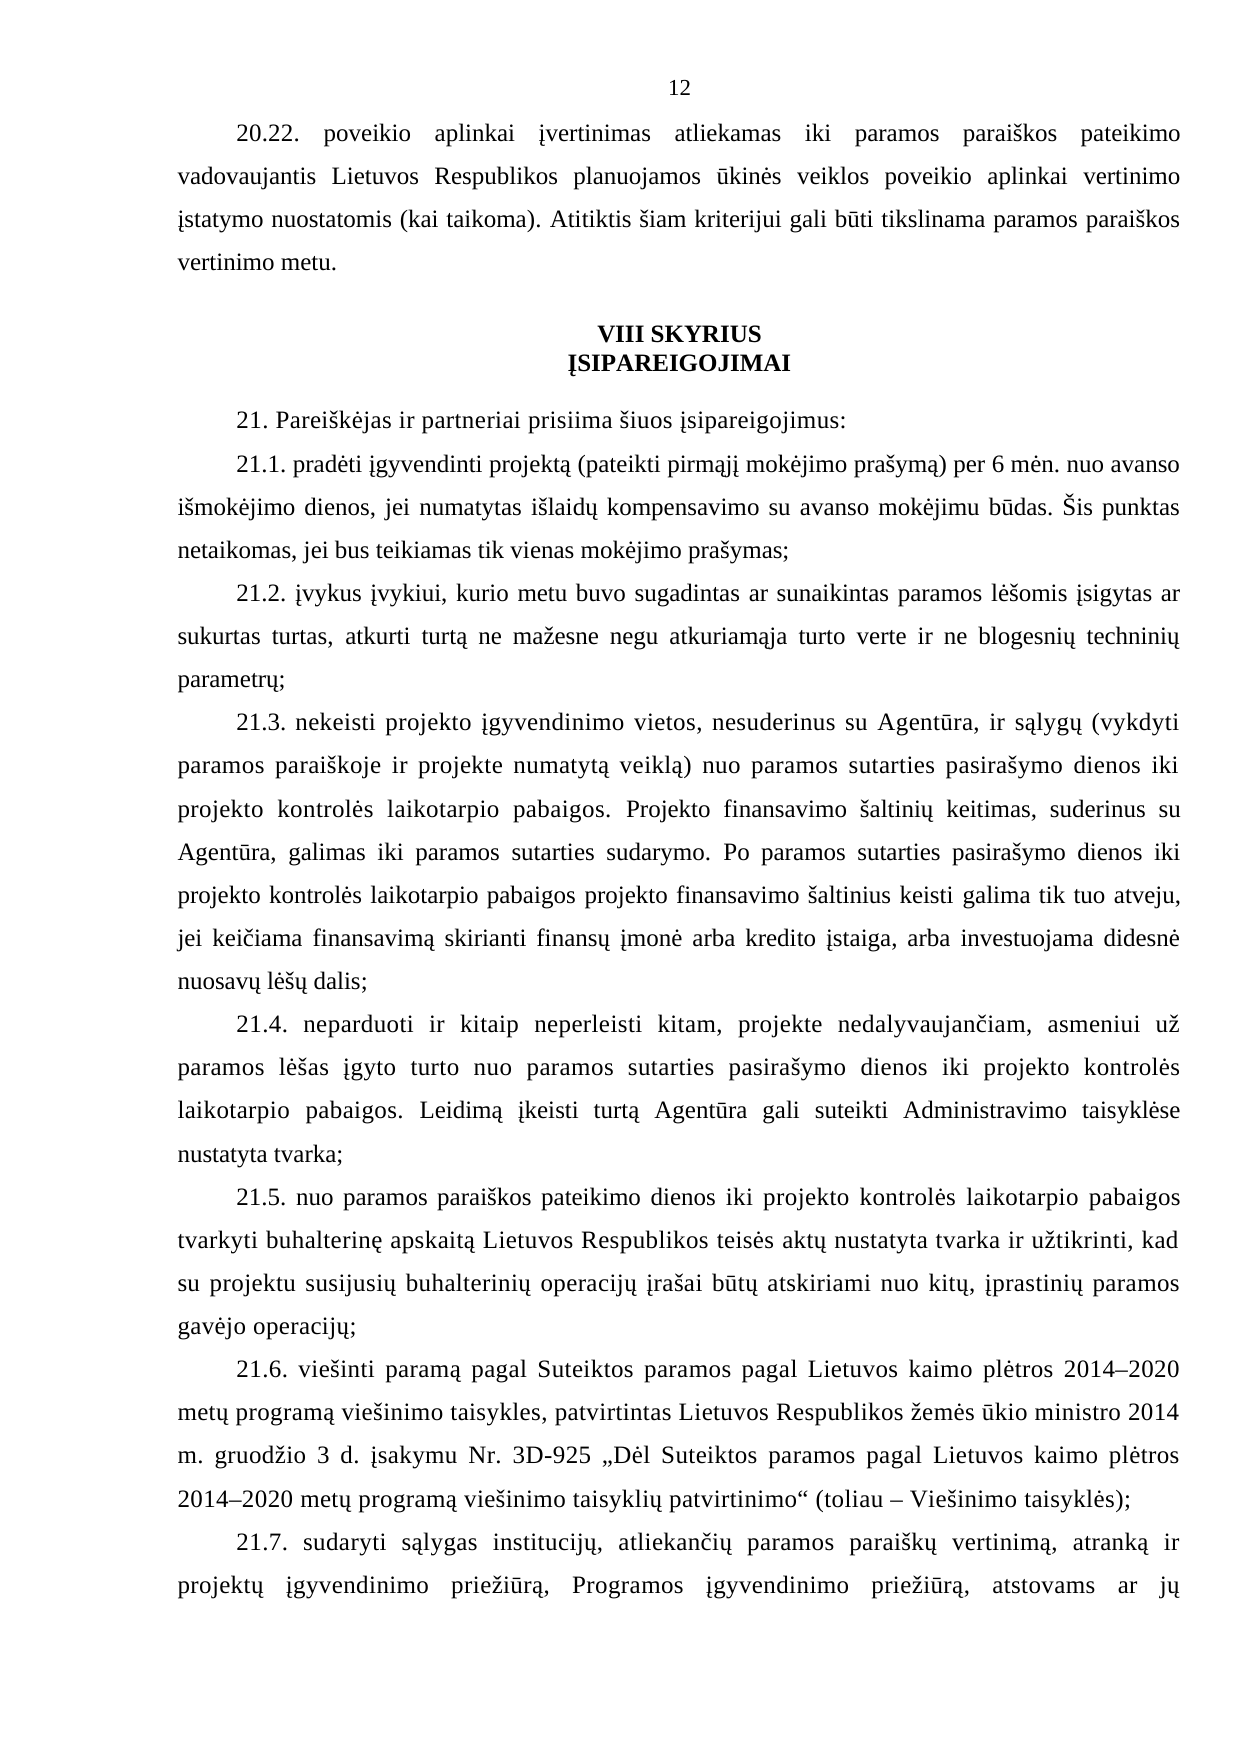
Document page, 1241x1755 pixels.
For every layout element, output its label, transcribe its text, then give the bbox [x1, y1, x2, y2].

text ĮSIPAREIGOJIMAI [177, 348, 1181, 377]
text 21.2. įvykus įvykiui, kurio metu buvo sugadintas ar sunaikintas paramos lėšomis įsigytas ar sukurtas turtas, atkurti turtą ne mažesne negu atkuriamąja turto verte ir ne blogesnių techninių parametrų; [177, 578, 1181, 693]
text 21.7. sudaryti sąlygas institucijų, atliekančių paramos paraiškų vertinimą, atranką ir projektų įgyvendinimo priežiūrą, Programos įgyvendinimo priežiūrą, atstovams ar jų [177, 1527, 1181, 1599]
text 21.6. viešinti paramą pagal Suteiktos paramos pagal Lietuvos kaimo plėtros 2014–2020 metų programą viešinimo taisykles, patvirtintas Lietuvos Respublikos žemės ūkio ministro 2014 m. gruodžio 3 d. įsakymu Nr. 3D-925 „Dėl Suteiktos paramos pagal Lietuvos kaimo plėtros 2014–2020 metų programą viešinimo taisyklių patvirtinimo“ (toliau – Viešinimo taisyklės); [177, 1354, 1181, 1512]
text 21.4. neparduoti ir kitaip neperleisti kitam, projekte nedalyvaujančiam, asmeniui už paramos lėšas įgyto turto nuo paramos sutarties pasirašymo dienos iki projekto kontrolės laikotarpio pabaigos. Leidimą įkeisti turtą Agentūra gali suteikti Administravimo taisyklėse nustatyta tvarka; [177, 1009, 1181, 1167]
text VIII SKYRIUS [177, 319, 1181, 348]
text 21.1. pradėti įgyvendinti projektą (pateikti pirmąjį mokėjimo prašymą) per 6 mėn. nuo avanso išmokėjimo dienos, jei numatytas išlaidų kompensavimo su avanso mokėjimu būdas. Šis punktas netaikomas, jei bus teikiamas tik vienas mokėjimo prašymas; [177, 449, 1181, 564]
text 21.3. nekeisti projekto įgyvendinimo vietos, nesuderinus su Agentūra, ir sąlygų (vykdyti paramos paraiškoje ir projekte numatytą veiklą) nuo paramos sutarties pasirašymo dienos iki projekto kontrolės laikotarpio pabaigos. Projekto finansavimo šaltinių keitimas, suderinus su Agentūra, galimas iki paramos sutarties sudarymo. Po paramos sutarties pasirašymo dienos iki projekto kontrolės laikotarpio pabaigos projekto finansavimo šaltinius keisti galima tik tuo atveju, jei keičiama finansavimą skirianti finansų įmonė arba kredito įstaiga, arba investuojama didesnė nuosavų lėšų dalis; [177, 707, 1181, 995]
text 21. Pareiškėjas ir partneriai prisiima šiuos įsipareigojimus: [177, 406, 1181, 434]
text 21.5. nuo paramos paraiškos pateikimo dienos iki projekto kontrolės laikotarpio pabaigos tvarkyti buhalterinę apskaitą Lietuvos Respublikos teisės aktų nustatyta tvarka ir užtikrinti, kad su projektu susijusių buhalterinių operacijų įrašai būtų atskiriami nuo kitų, įprastinių paramos gavėjo operacijų; [177, 1182, 1181, 1340]
text 20.22. poveikio aplinkai įvertinimas atliekamas iki paramos paraiškos pateikimo vadovaujantis Lietuvos Respublikos planuojamos ūkinės veiklos poveikio aplinkai vertinimo įstatymo nuostatomis (kai taikoma). Atitiktis šiam kriterijui gali būti tikslinama paramos paraiškos vertinimo metu. [177, 118, 1181, 276]
